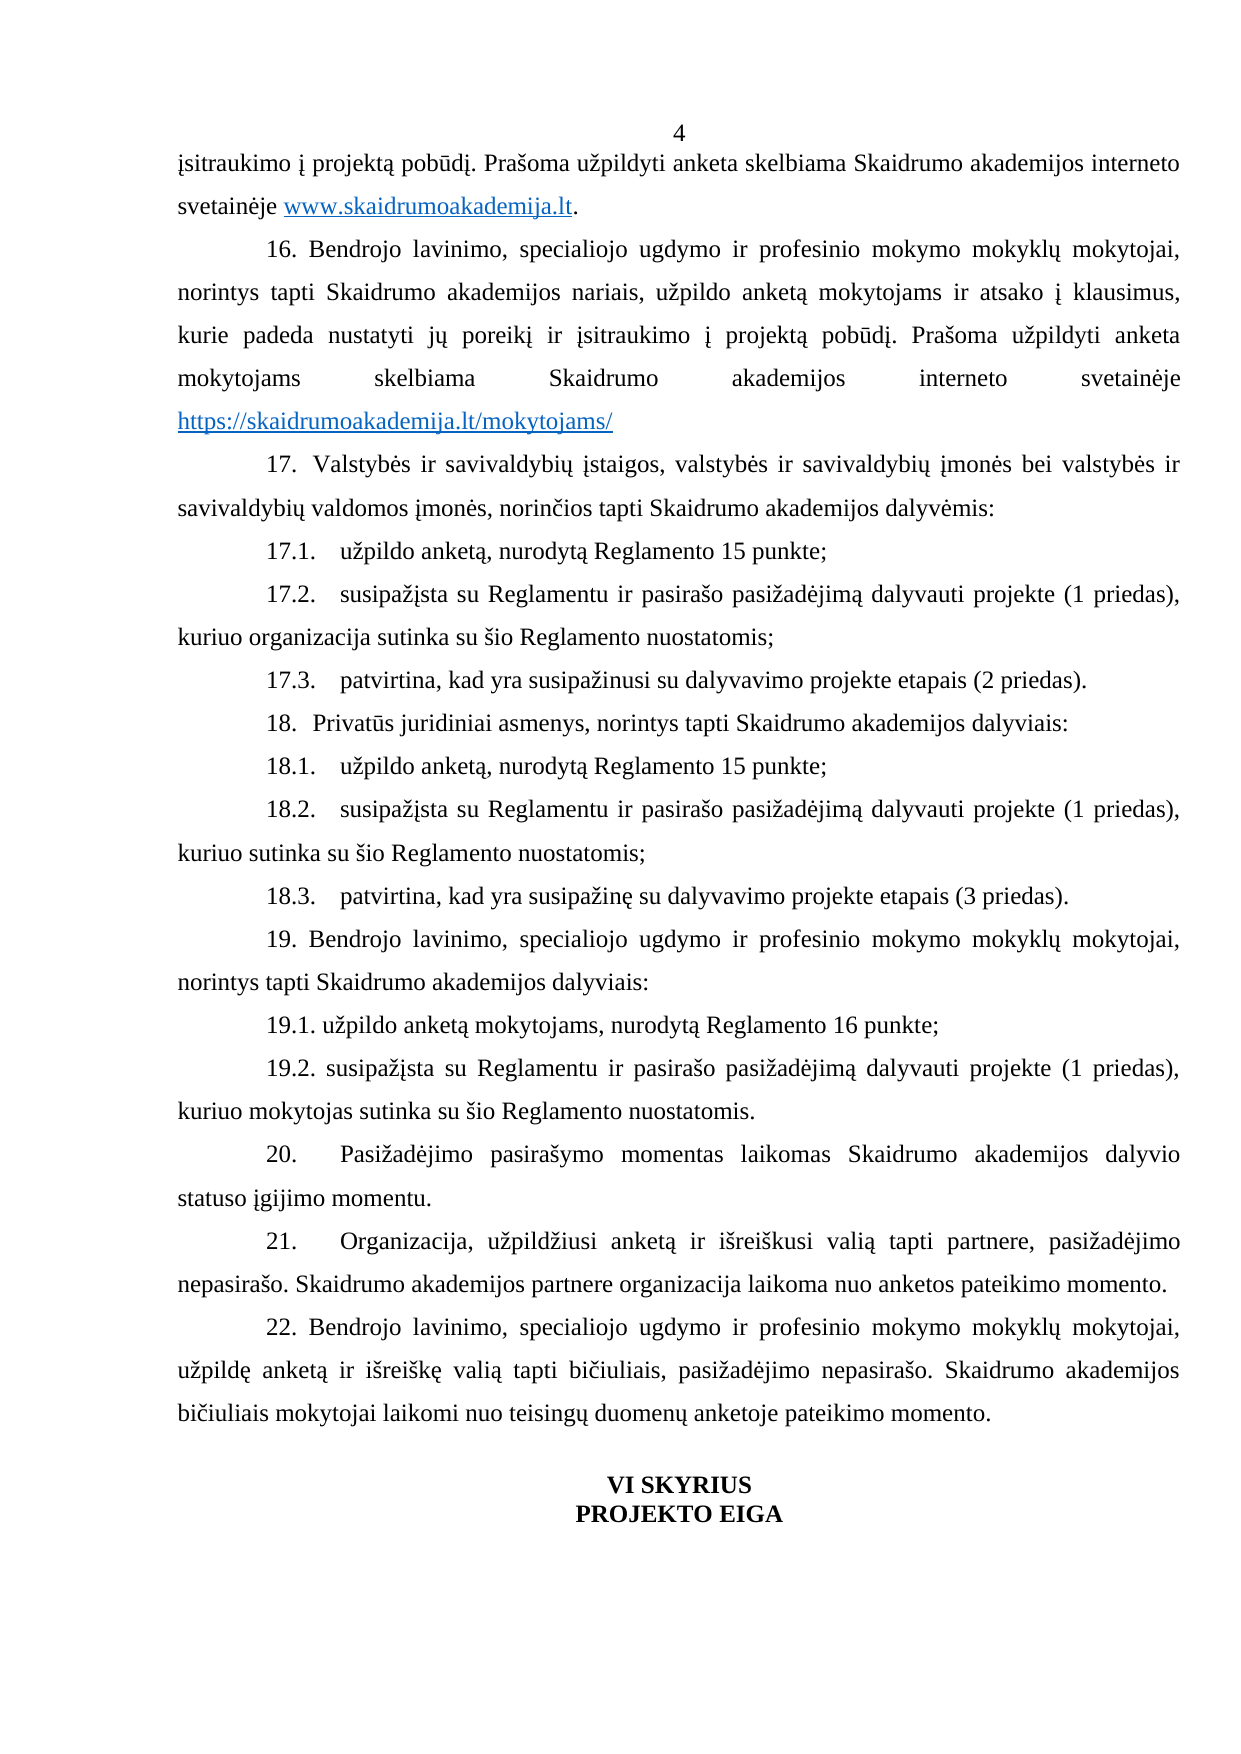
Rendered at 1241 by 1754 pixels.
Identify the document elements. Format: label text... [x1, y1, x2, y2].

text 17. Valstybės ir savivaldybių įstaigos, valstybės ir savivaldybių įmonės bei valstybės ir savivaldybių valdomos įmonės, norinčios tapti Skaidrumo akademijos dalyvėmis: [177, 449, 1181, 521]
text 18.1. užpildo anketą, nurodytą Reglamento 15 punkte; [177, 751, 1181, 780]
text VI SKYRIUS [177, 1470, 1181, 1499]
text 19.2. susipažįsta su Reglamentu ir pasirašo pasižadėjimą dalyvauti projekte (1 priedas), kuriuo mokytojas sutinka su šio Reglamento nuostatomis. [177, 1053, 1181, 1125]
text 18.3. patvirtina, kad yra susipažinę su dalyvavimo projekte etapais (3 priedas). [177, 881, 1181, 909]
text PROJEKTO EIGA [177, 1499, 1181, 1528]
text 19. Bendrojo lavinimo, specialiojo ugdymo ir profesinio mokymo mokyklų mokytojai, norintys tapti Skaidrumo akademijos dalyviais: [177, 924, 1181, 996]
text 16. Bendrojo lavinimo, specialiojo ugdymo ir profesinio mokymo mokyklų mokytojai, norintys tapti Skaidrumo akademijos nariais, užpildo anketą mokytojams ir atsako į klausimus, kurie padeda nustatyti jų poreikį ir įsitraukimo į projektą pobūdį. Prašoma užpildyti anketa mokytojams skelbiama Skaidrumo akademijos interneto svetainėje https://skaidrumoakademija.lt/mokytojams/ [177, 234, 1181, 435]
text 17.2. susipažįsta su Reglamentu ir pasirašo pasižadėjimą dalyvauti projekte (1 priedas), kuriuo organizacija sutinka su šio Reglamento nuostatomis; [177, 579, 1181, 651]
text 20. Pasižadėjimo pasirašymo momentas laikomas Skaidrumo akademijos dalyvio statuso įgijimo momentu. [177, 1139, 1181, 1211]
text 19.1. užpildo anketą mokytojams, nurodytą Reglamento 16 punkte; [177, 1010, 1181, 1039]
text 18.2. susipažįsta su Reglamentu ir pasirašo pasižadėjimą dalyvauti projekte (1 priedas), kuriuo sutinka su šio Reglamento nuostatomis; [177, 794, 1181, 866]
text 18. Privatūs juridiniai asmenys, norintys tapti Skaidrumo akademijos dalyviais: [177, 708, 1181, 737]
text 17.3. patvirtina, kad yra susipažinusi su dalyvavimo projekte etapais (2 priedas). [177, 665, 1181, 694]
text 17.1. užpildo anketą, nurodytą Reglamento 15 punkte; [177, 536, 1181, 564]
text 22. Bendrojo lavinimo, specialiojo ugdymo ir profesinio mokymo mokyklų mokytojai, užpildę anketą ir išreiškę valią tapti bičiuliais, pasižadėjimo nepasirašo. Skaidrumo akademijos bičiuliais mokytojai laikomi nuo teisingų duomenų anketoje pateikimo momento. [177, 1312, 1181, 1427]
text įsitraukimo į projektą pobūdį. Prašoma užpildyti anketa skelbiama Skaidrumo akademijos interneto svetainėje www.skaidrumoakademija.lt. [177, 148, 1181, 219]
text 21. Organizacija, užpildžiusi anketą ir išreiškusi valią tapti partnere, pasižadėjimo nepasirašo. Skaidrumo akademijos partnere organizacija laikoma nuo anketos pateikimo momento. [177, 1226, 1181, 1298]
